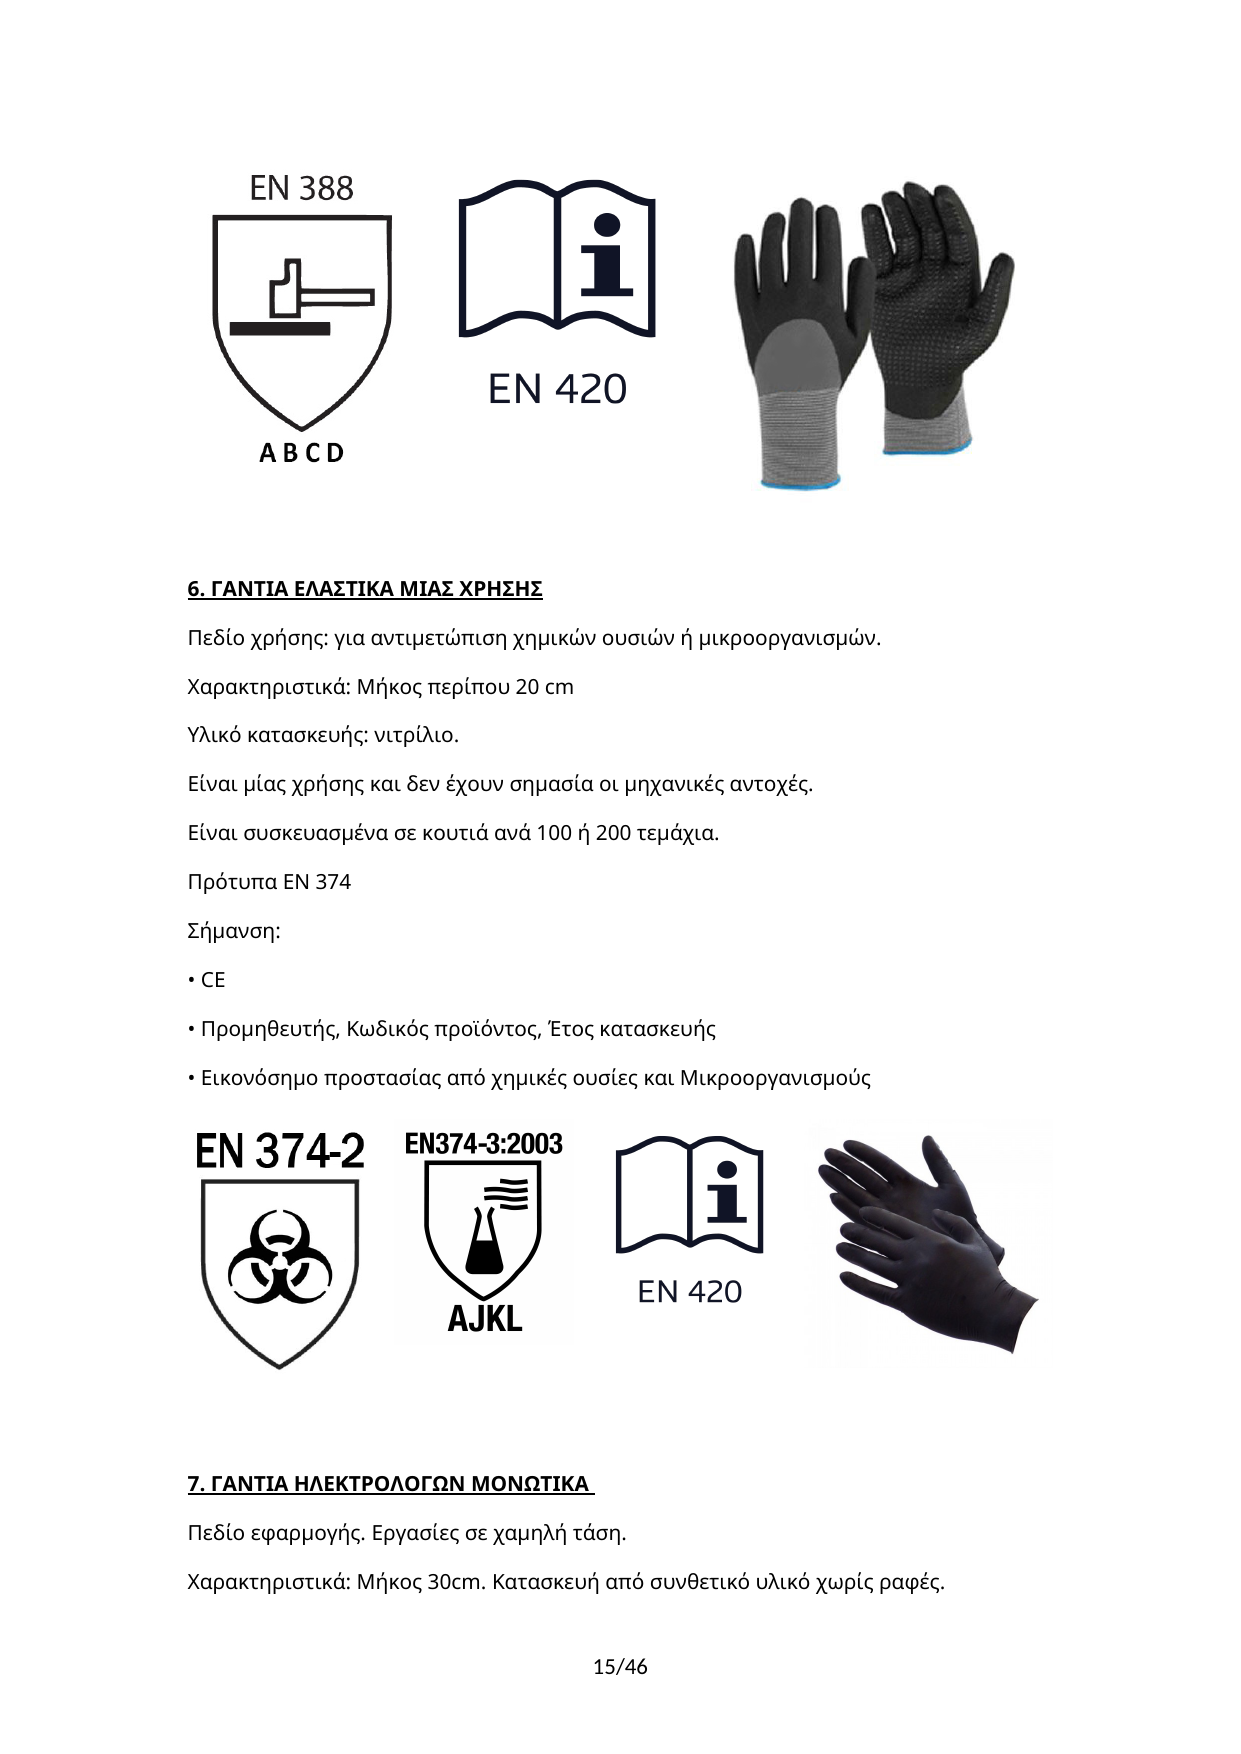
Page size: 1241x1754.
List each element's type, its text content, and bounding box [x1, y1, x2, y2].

text • Προμηθευτής, Κωδικός προϊόντος, Έτος κατασκευής [187, 1014, 1053, 1042]
picture [394, 1119, 574, 1345]
table_header [176, 1111, 381, 1415]
text Πρότυπα ΕΝ 374 [187, 867, 1053, 896]
table_header [381, 1111, 585, 1415]
text • Εικονόσημο προστασίας από χημικές ουσίες και Μικροοργανισμούς [187, 1063, 1053, 1091]
text Σήμανση: [187, 916, 1053, 944]
table_header [423, 150, 689, 519]
text Χαρακτηριστικά: Μήκος 30cm. Κατασκευή από συνθετικό υλικό χωρίς ραφές. [187, 1567, 1053, 1595]
picture [435, 157, 679, 459]
picture [701, 157, 1055, 512]
table_header [176, 150, 423, 519]
text Πεδίο εφαρμογής. Εργασίες σε χαμηλή τάση. [187, 1518, 1053, 1547]
text Είναι μίας χρήσης και δεν έχουν σημασία οι μηχανικές αντοχές. [187, 769, 1053, 798]
text Είναι συσκευασμένα σε κουτιά ανά 100 ή 200 τεμάχια. [187, 818, 1053, 847]
table_header [792, 1111, 1064, 1415]
text 6. ΓΑΝΤΙΑ ΕΛΑΣΤΙΚΑ ΜΙΑΣ ΧΡΗΣΗΣ [187, 574, 1053, 602]
picture [598, 1119, 781, 1344]
text • CE [187, 965, 1053, 993]
table_header [585, 1111, 792, 1415]
text Υλικό κατασκευής: νιτρίλιο. [187, 721, 1053, 749]
text Χαρακτηριστικά: Μήκος περίπου 20 cm [187, 672, 1053, 700]
picture [189, 157, 413, 476]
picture [189, 1119, 370, 1407]
table_header [689, 150, 1064, 519]
picture [804, 1119, 1053, 1368]
text Πεδίο χρήσης: για αντιμετώπιση χημικών ουσιών ή μικροοργανισμών. [187, 623, 1053, 651]
text 7. ΓΑΝΤΙΑ ΗΛΕΚΤΡΟΛΟΓΩΝ ΜΟΝΩΤΙΚΑ [187, 1469, 1053, 1498]
